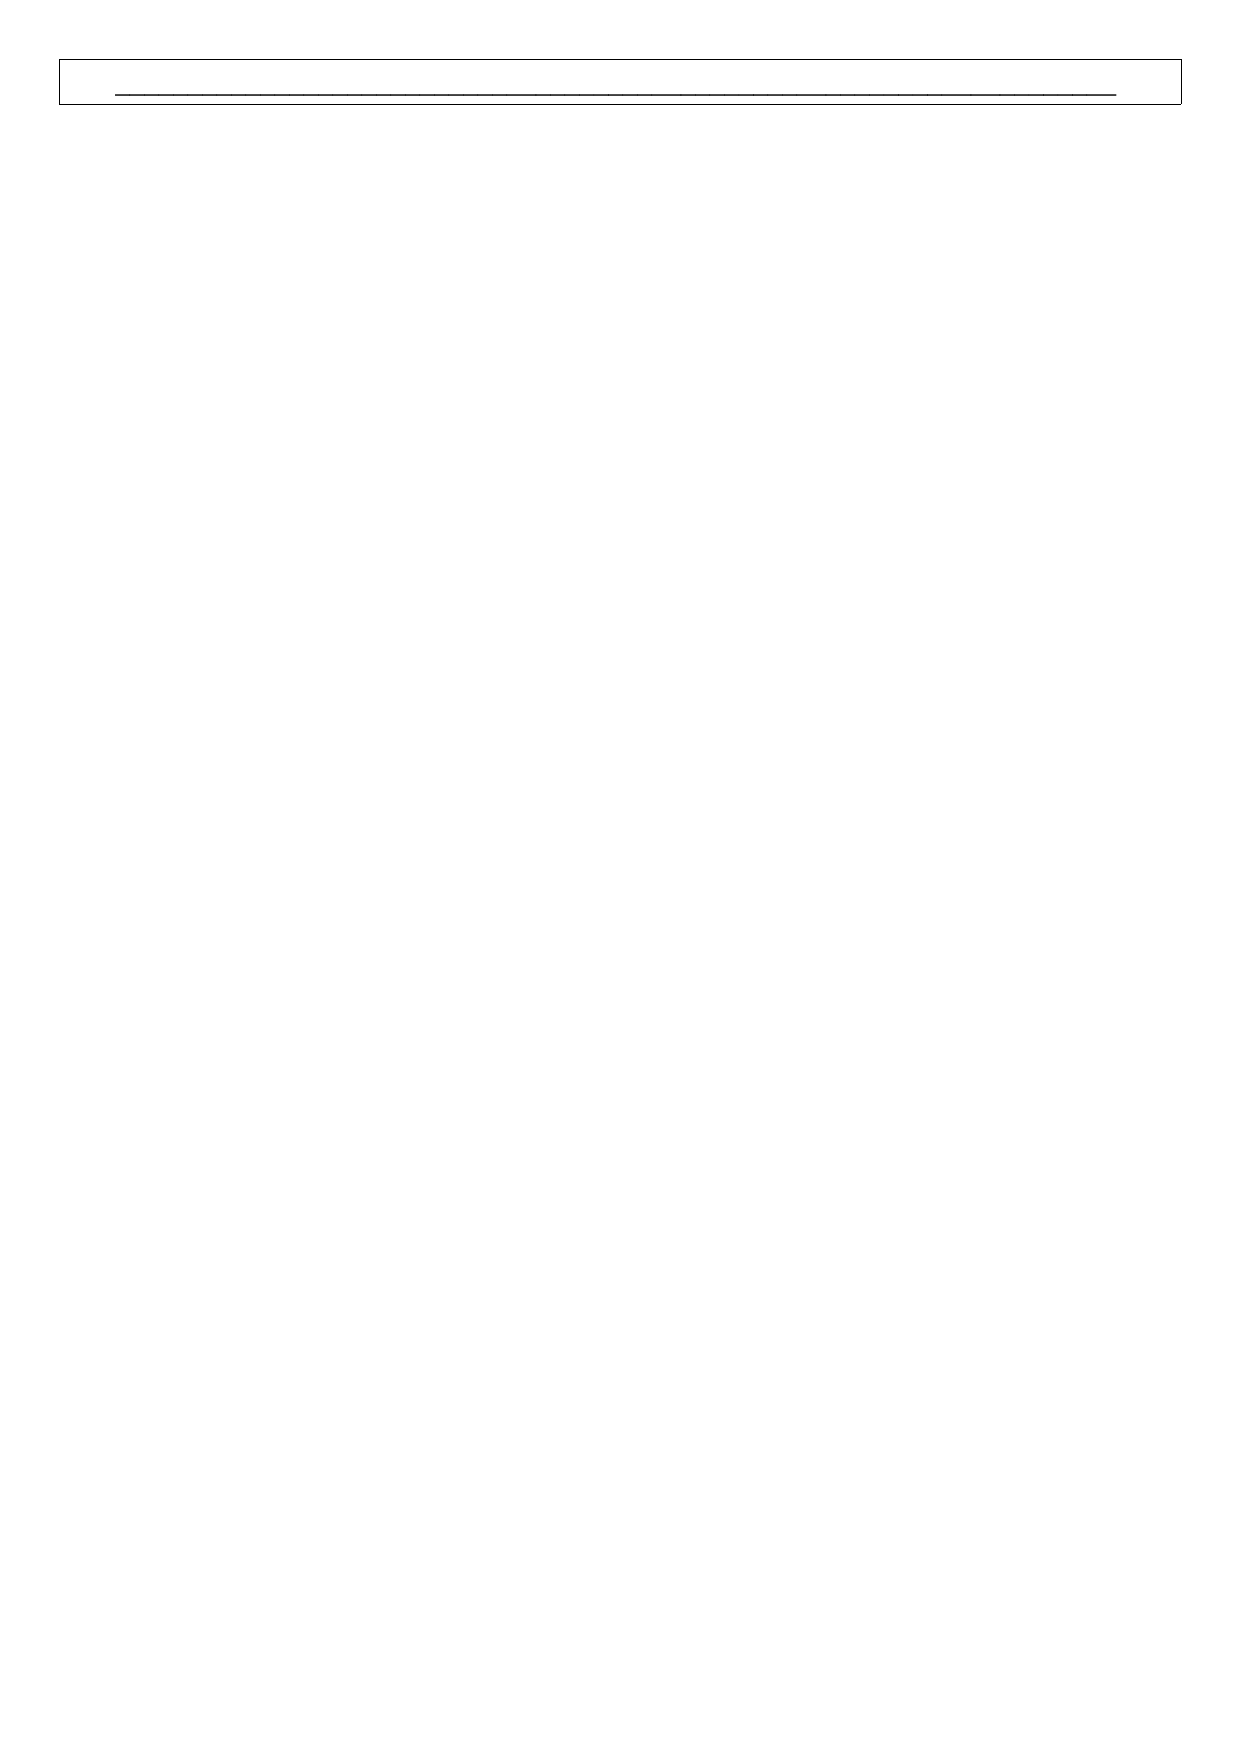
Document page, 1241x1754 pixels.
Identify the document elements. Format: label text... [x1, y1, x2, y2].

table_cell _____________________________________________________________________ [60, 60, 1181, 104]
